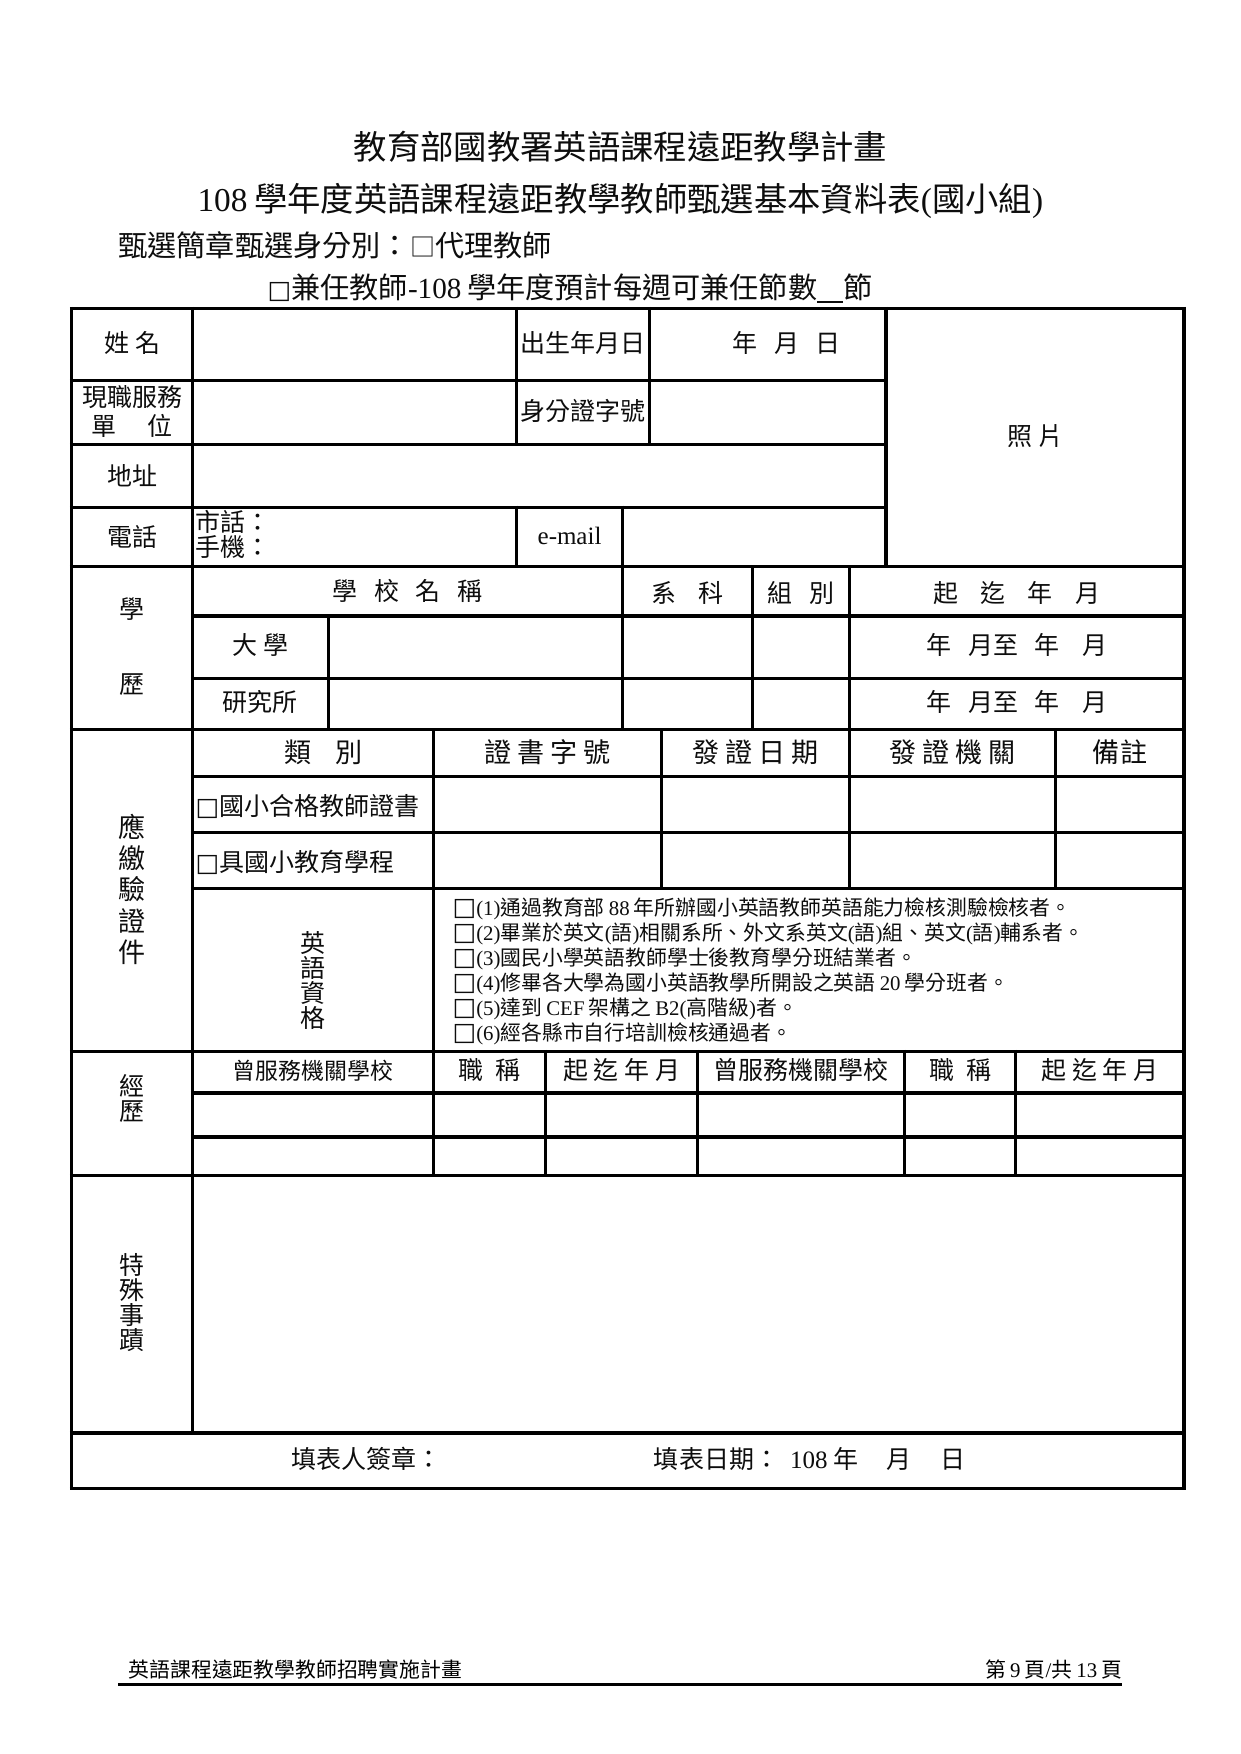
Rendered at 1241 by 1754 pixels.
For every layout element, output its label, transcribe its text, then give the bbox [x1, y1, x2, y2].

table_cell [194, 382, 515, 443]
table_cell e-mail [518, 509, 621, 565]
table_cell 地址 [73, 446, 191, 506]
table_cell [330, 618, 621, 677]
table_cell [547, 1095, 696, 1135]
table_cell [754, 618, 848, 677]
table_cell [906, 1095, 1014, 1135]
table_cell [699, 1139, 903, 1174]
table_cell [194, 1139, 432, 1174]
table_cell 系 科 [624, 568, 751, 614]
table_cell [651, 382, 884, 443]
table_cell 電話 [73, 509, 191, 565]
table_cell [663, 834, 848, 887]
table_cell [547, 1139, 696, 1174]
table_cell 大 學 [194, 618, 327, 677]
table_cell [1057, 834, 1182, 887]
text 108學年度英語課程遠距教學教師甄選基本資料表(國小組) [118, 170, 1122, 222]
table_cell [663, 778, 848, 831]
table_header 年 月 日 [651, 310, 884, 379]
table_cell □(1)通過教育部88年所辦國小英語教師英語能力檢核測驗檢核者。 □(2)畢業於英文(語)相關系所、外文系英文(語)組、英文(語)輔系者。 □(3)國民小學英語教師學士後教育學分班結業者。 □(4)修畢各大學為國小英語教學所開設之英語20學分班者。 □(5)達到CEF架構之B2(高階級)者。 □(6)經各縣市自行培訓檢核通過者。 [435, 890, 1182, 1050]
table_cell [1017, 1095, 1182, 1135]
text 甄選簡章甄選身分別：□代理教師 [118, 222, 1122, 264]
table_cell 類 別 [194, 731, 432, 775]
table_cell [754, 680, 848, 728]
table_cell 研究所 [194, 680, 327, 728]
table_cell □具國小教育學程 [194, 834, 432, 887]
table_cell [699, 1095, 903, 1135]
table_cell [624, 509, 884, 565]
table_cell 曾服務機關學校 [194, 1053, 432, 1091]
table_cell [851, 834, 1054, 887]
table_cell □國小合格教師證書 [194, 778, 432, 831]
table_cell 年 月至 年 月 [851, 618, 1182, 677]
table_cell 市話： 手機： [194, 509, 515, 565]
table_cell 經 歷 [73, 1053, 191, 1174]
table_cell 發 證 日 期 [663, 731, 848, 775]
text 教育部國教署英語課程遠距教學計畫 [118, 118, 1122, 170]
table_cell 現職服務 單 位 [73, 382, 191, 443]
table_header 出生年月日 [518, 310, 648, 379]
table_cell 身分證字號 [518, 382, 648, 443]
table_cell 證 書 字 號 [435, 731, 660, 775]
table_cell [906, 1139, 1014, 1174]
table_cell 起 迄 年 月 [1017, 1053, 1182, 1091]
table_cell [194, 1095, 432, 1135]
table_cell [330, 680, 621, 728]
table_cell 組 別 [754, 568, 848, 614]
table_cell [1017, 1139, 1182, 1174]
text □兼任教師-108學年度預計每週可兼任節數 節 [118, 264, 1122, 307]
table_cell 備註 [1057, 731, 1182, 775]
table_cell 應 繳 驗 證 件 [73, 731, 191, 1050]
table_header 照 片 [888, 310, 1182, 565]
table_cell 特 殊 事 蹟 [73, 1177, 191, 1431]
table_cell 職 稱 [435, 1053, 544, 1091]
table_cell 起 迄 年 月 [547, 1053, 696, 1091]
table_cell [194, 446, 884, 506]
table_cell [435, 1095, 544, 1135]
table_cell [624, 618, 751, 677]
table_cell [624, 680, 751, 728]
table_cell 年 月至 年 月 [851, 680, 1182, 728]
table_cell [435, 834, 660, 887]
table_cell 起 迄 年 月 [851, 568, 1182, 614]
table_cell [194, 1177, 1182, 1431]
table_cell [851, 778, 1054, 831]
table_cell [435, 778, 660, 831]
table_cell 發 證 機 關 [851, 731, 1054, 775]
table_cell 填表人簽章： 填表日期： 108 年 月 日 [73, 1435, 1182, 1487]
table_header [194, 310, 515, 379]
table_cell 曾服務機關學校 [699, 1053, 903, 1091]
table_cell [1057, 778, 1182, 831]
table_cell 學 校 名 稱 [194, 568, 621, 614]
table_cell [435, 1139, 544, 1174]
table_cell 職 稱 [906, 1053, 1014, 1091]
table_header 姓 名 [73, 310, 191, 379]
table_cell 英 語 資 格 [194, 890, 432, 1050]
table_cell 學 歷 [73, 568, 191, 728]
